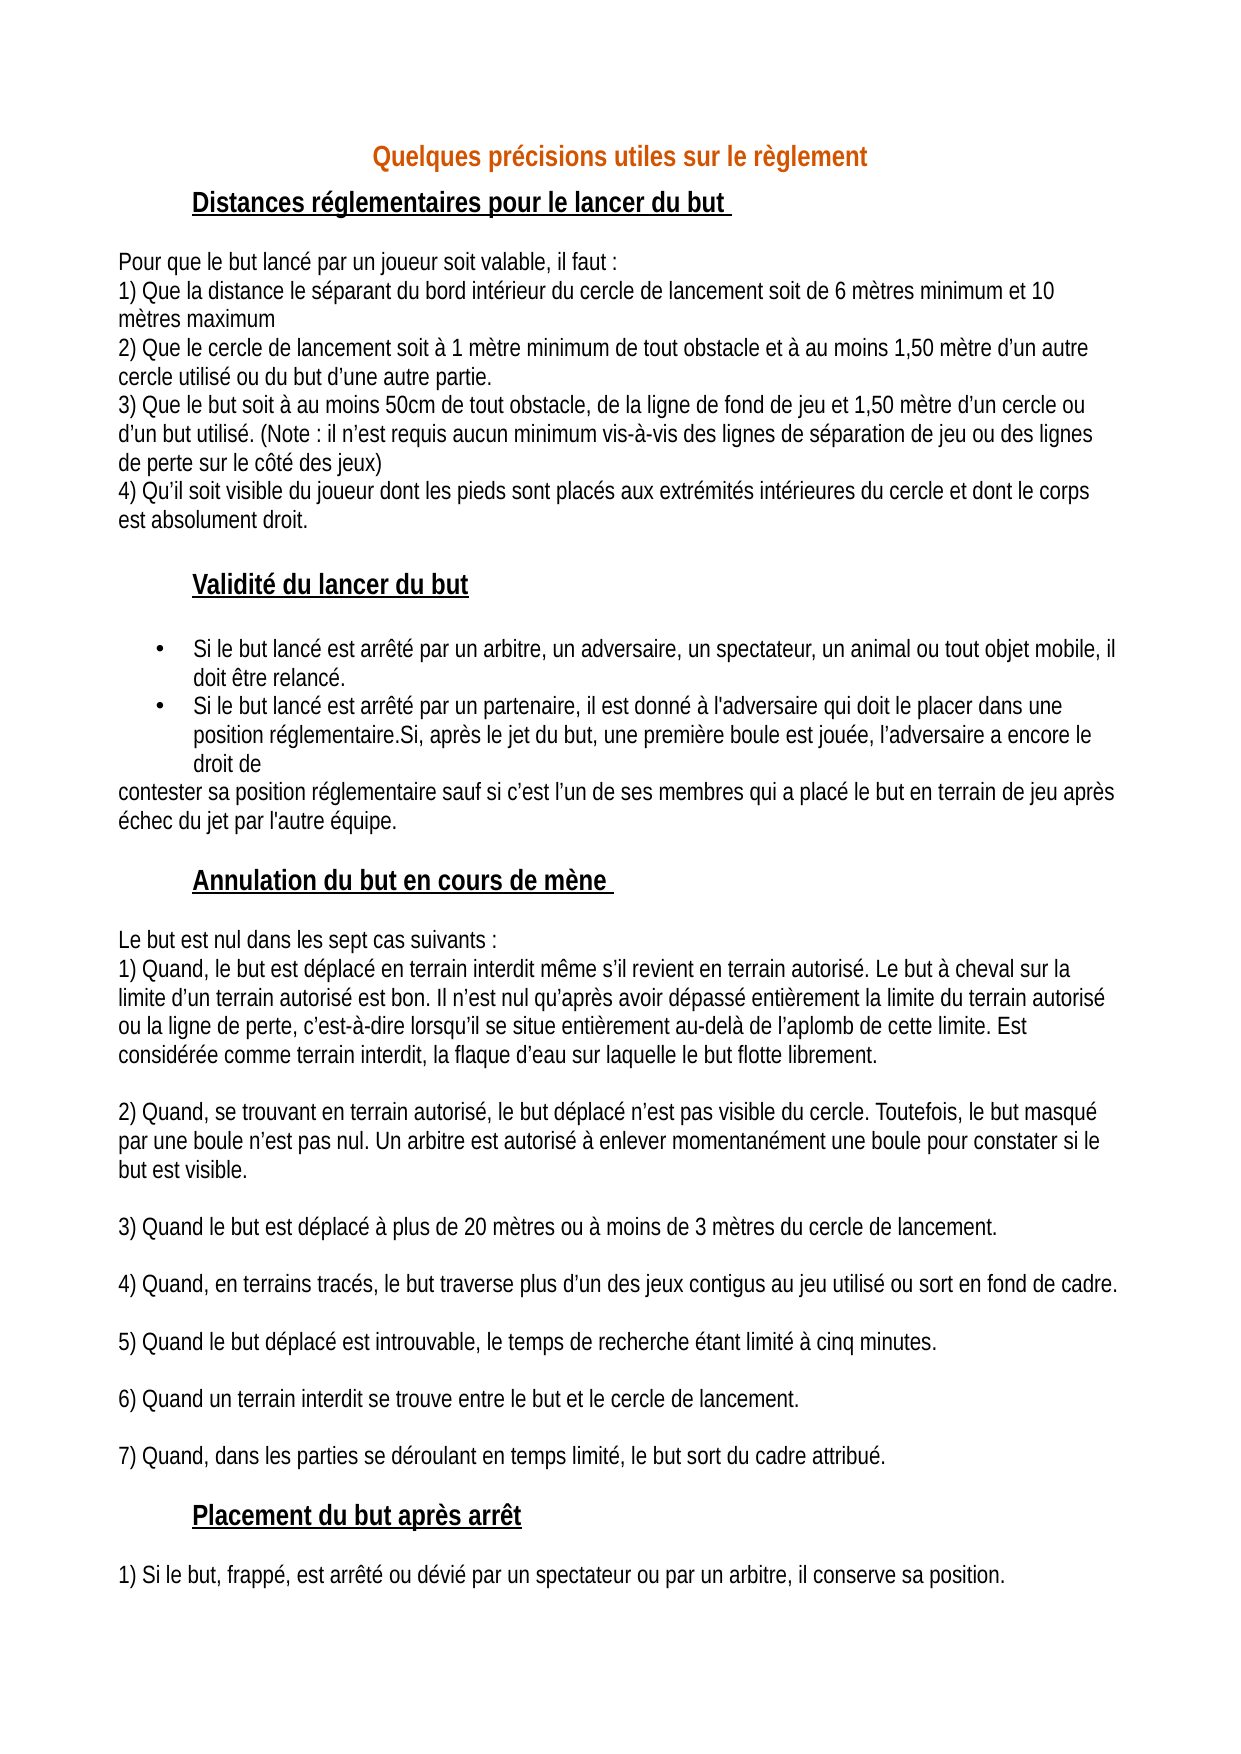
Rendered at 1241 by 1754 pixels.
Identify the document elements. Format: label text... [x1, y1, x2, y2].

text 1) Que la distance le séparant du bord intérieur du cercle de lancement soit de 6 mètres minimum et 10 mètres maximum [118, 276, 1122, 333]
text 6) Quand un terrain interdit se trouve entre le but et le cercle de lancement. [118, 1384, 1122, 1412]
text 1) Quand, le but est déplacé en terrain interdit même s’il revient en terrain autorisé. Le but à cheval sur la limite d’un terrain autorisé est bon. Il n’est nul qu’après avoir dépassé entièrement la limite du terrain autorisé ou la ligne de perte, c’est-à-dire lorsqu’il se situe entièrement au-delà de l’aplomb de cette limite. Est considérée comme terrain interdit, la flaque d’eau sur laquelle le but flotte librement. [118, 954, 1122, 1069]
text Placement du but après arrêt [118, 1498, 1122, 1532]
text contester sa position réglementaire sauf si c’est l’un de ses membres qui a placé le but en terrain de jeu après échec du jet par l'autre équipe. [118, 777, 1122, 835]
text Validité du lancer du but [118, 567, 1122, 600]
text Annulation du but en cours de mène [118, 863, 1122, 897]
list Si le but lancé est arrêté par un partenaire, il est donné à l'adversaire qui doit le placer dans une position réglementaire.Si, après le jet du but, une première boule est jouée, l’adversaire a encore le droit de [156, 691, 1122, 777]
text Le but est nul dans les sept cas suivants : [118, 925, 1122, 954]
text 4) Quand, en terrains tracés, le but traverse plus d’un des jeux contigus au jeu utilisé ou sort en fond de cadre. [118, 1269, 1122, 1298]
text 2) Que le cercle de lancement soit à 1 mètre minimum de tout obstacle et à au moins 1,50 mètre d’un autre cercle utilisé ou du but d’une autre partie. [118, 333, 1122, 390]
subtitle Quelques précisions utiles sur le règlement [118, 139, 1122, 172]
text but est visible. [118, 1154, 1122, 1183]
text 3) Que le but soit à au moins 50cm de tout obstacle, de la ligne de fond de jeu et 1,50 mètre d’un cercle ou d’un but utilisé. (Note : il n’est requis aucun minimum vis-à-vis des lignes de séparation de jeu ou des lignes de perte sur le côté des jeux) [118, 390, 1122, 476]
text 3) Quand le but est déplacé à plus de 20 mètres ou à moins de 3 mètres du cercle de lancement. [118, 1212, 1122, 1241]
text 4) Qu’il soit visible du joueur dont les pieds sont placés aux extrémités intérieures du cercle et dont le corps est absolument droit. [118, 476, 1122, 533]
list Si le but lancé est arrêté par un arbitre, un adversaire, un spectateur, un animal ou tout objet mobile, il doit être relancé. [156, 634, 1122, 691]
text 1) Si le but, frappé, est arrêté ou dévié par un spectateur ou par un arbitre, il conserve sa position. [118, 1560, 1122, 1589]
list Distances réglementaires pour le lancer du but [162, 185, 1122, 218]
text 7) Quand, dans les parties se déroulant en temps limité, le but sort du cadre attribué. [118, 1441, 1122, 1470]
text 2) Quand, se trouvant en terrain autorisé, le but déplacé n’est pas visible du cercle. Toutefois, le but masqué par une boule n’est pas nul. Un arbitre est autorisé à enlever momentanément une boule pour constater si le [118, 1097, 1122, 1154]
text 5) Quand le but déplacé est introuvable, le temps de recherche étant limité à cinq minutes. [118, 1326, 1122, 1355]
text Pour que le but lancé par un joueur soit valable, il faut : [118, 247, 1122, 276]
